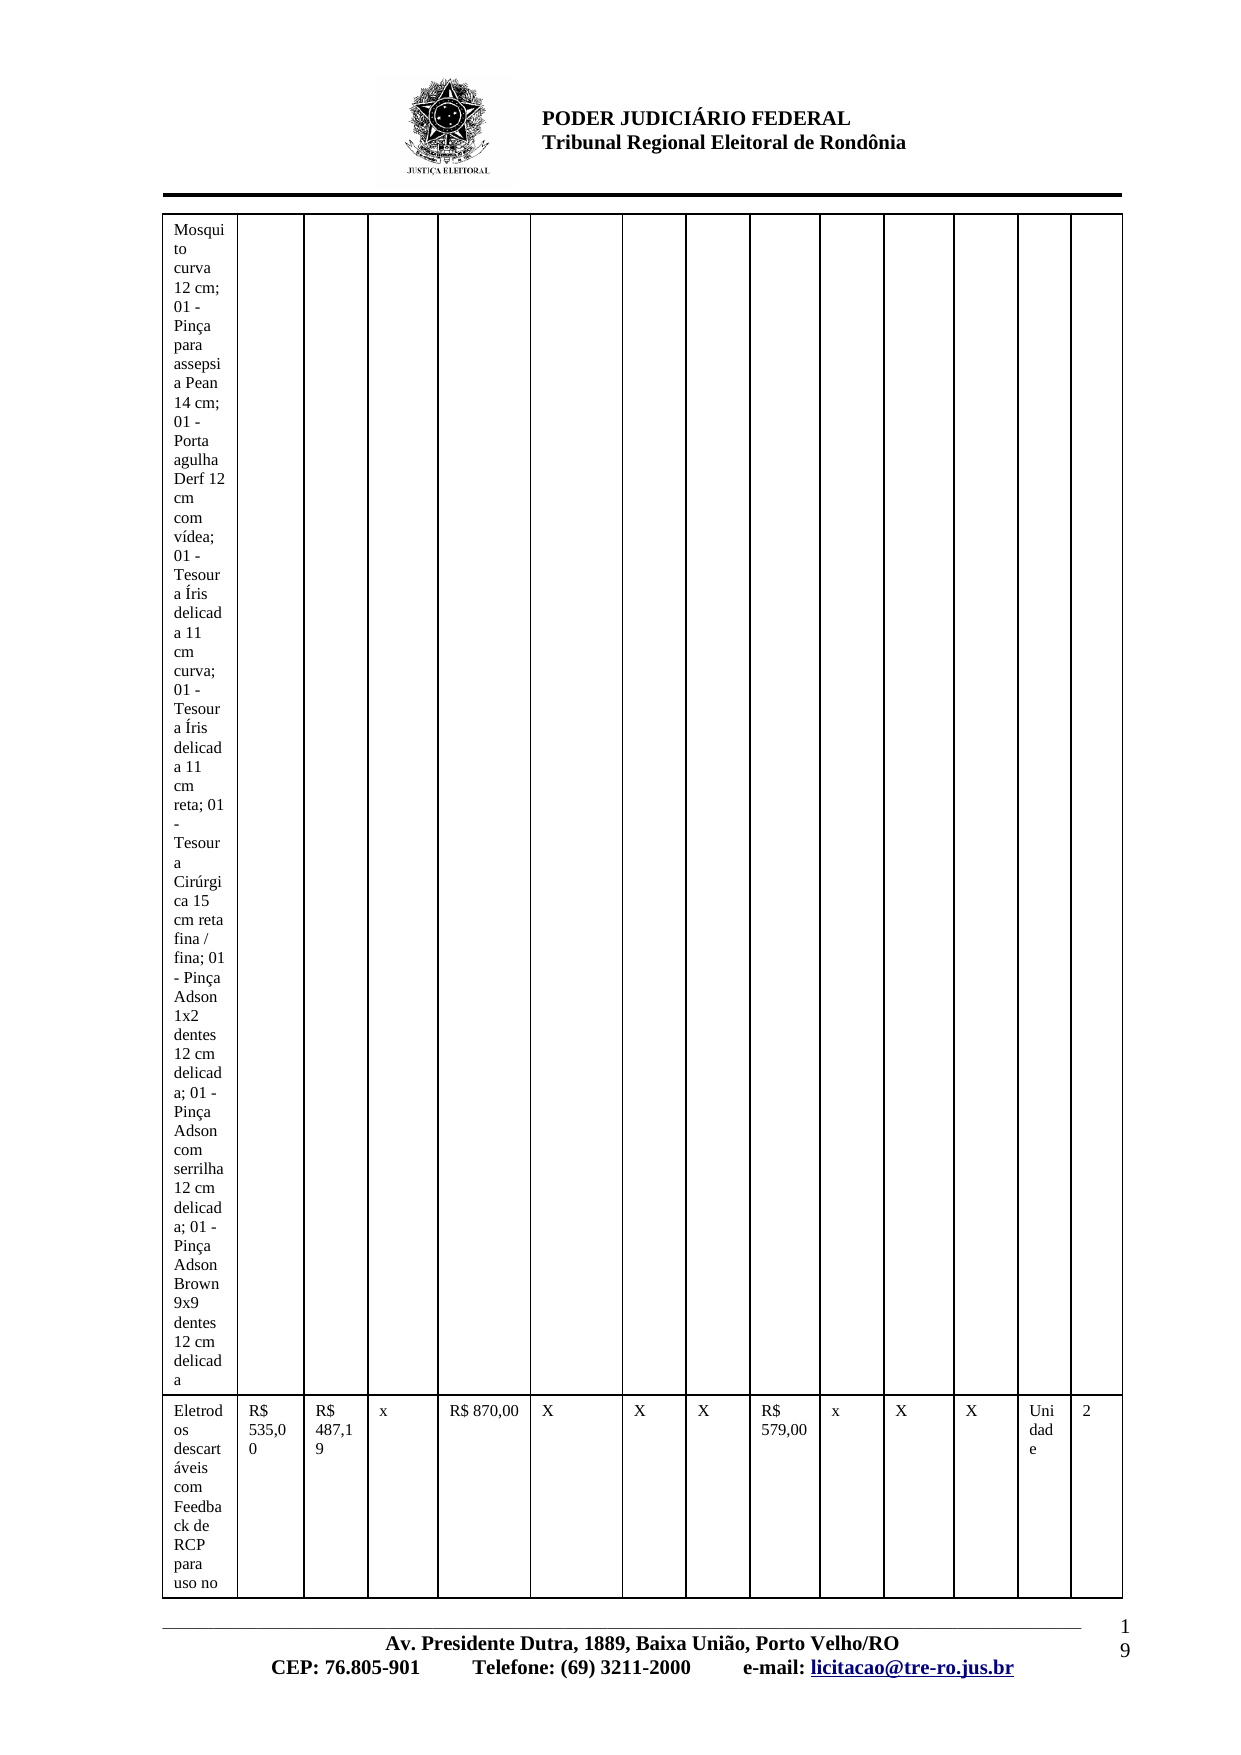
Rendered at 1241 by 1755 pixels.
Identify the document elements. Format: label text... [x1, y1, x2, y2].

table_cell [305, 215, 367, 1394]
table_cell [821, 215, 883, 1394]
table_cell x [369, 1396, 437, 1597]
table_cell X [885, 1396, 953, 1597]
table_cell X [955, 1396, 1017, 1597]
table_cell Unidade [1019, 1396, 1070, 1597]
table_cell X [687, 1396, 749, 1597]
table_cell [687, 215, 749, 1394]
table_cell Eletrodos descartáveis com Feedback de RCP para uso no [163, 1396, 237, 1597]
table_cell [439, 215, 530, 1394]
table_cell R$ 870,00 [439, 1396, 530, 1597]
table_cell R$ 579,00 [751, 1396, 819, 1597]
table_cell [751, 215, 819, 1394]
table_cell Mosquito curva 12 cm; 01 - Pinça para assepsia Pean 14 cm; 01 - Porta agulha Derf 12 cm com vídea; 01 - Tesoura Íris delicada 11 cm curva; 01 - Tesoura Íris delicada 11 cm reta; 01 - Tesoura Cirúrgica 15 cm reta fina / fina; 01 - Pinça Adson 1x2 dentes 12 cm delicada; 01 - Pinça Adson com serrilha 12 cm delicada; 01 - Pinça Adson Brown 9x9 dentes 12 cm delicada [163, 215, 237, 1394]
table_cell [955, 215, 1017, 1394]
table_cell [1019, 215, 1070, 1394]
table_cell [885, 215, 953, 1394]
table_cell X [531, 1396, 622, 1597]
table_cell R$ 535,00 [238, 1396, 303, 1597]
table_cell [531, 215, 622, 1394]
table_cell [369, 215, 437, 1394]
table_cell x [821, 1396, 883, 1597]
table_cell X [623, 1396, 685, 1597]
table_cell R$ 487,19 [305, 1396, 367, 1597]
table_cell 2 [1072, 1396, 1122, 1597]
table_cell [1072, 215, 1122, 1394]
table_cell [623, 215, 685, 1394]
table_cell [238, 215, 303, 1394]
